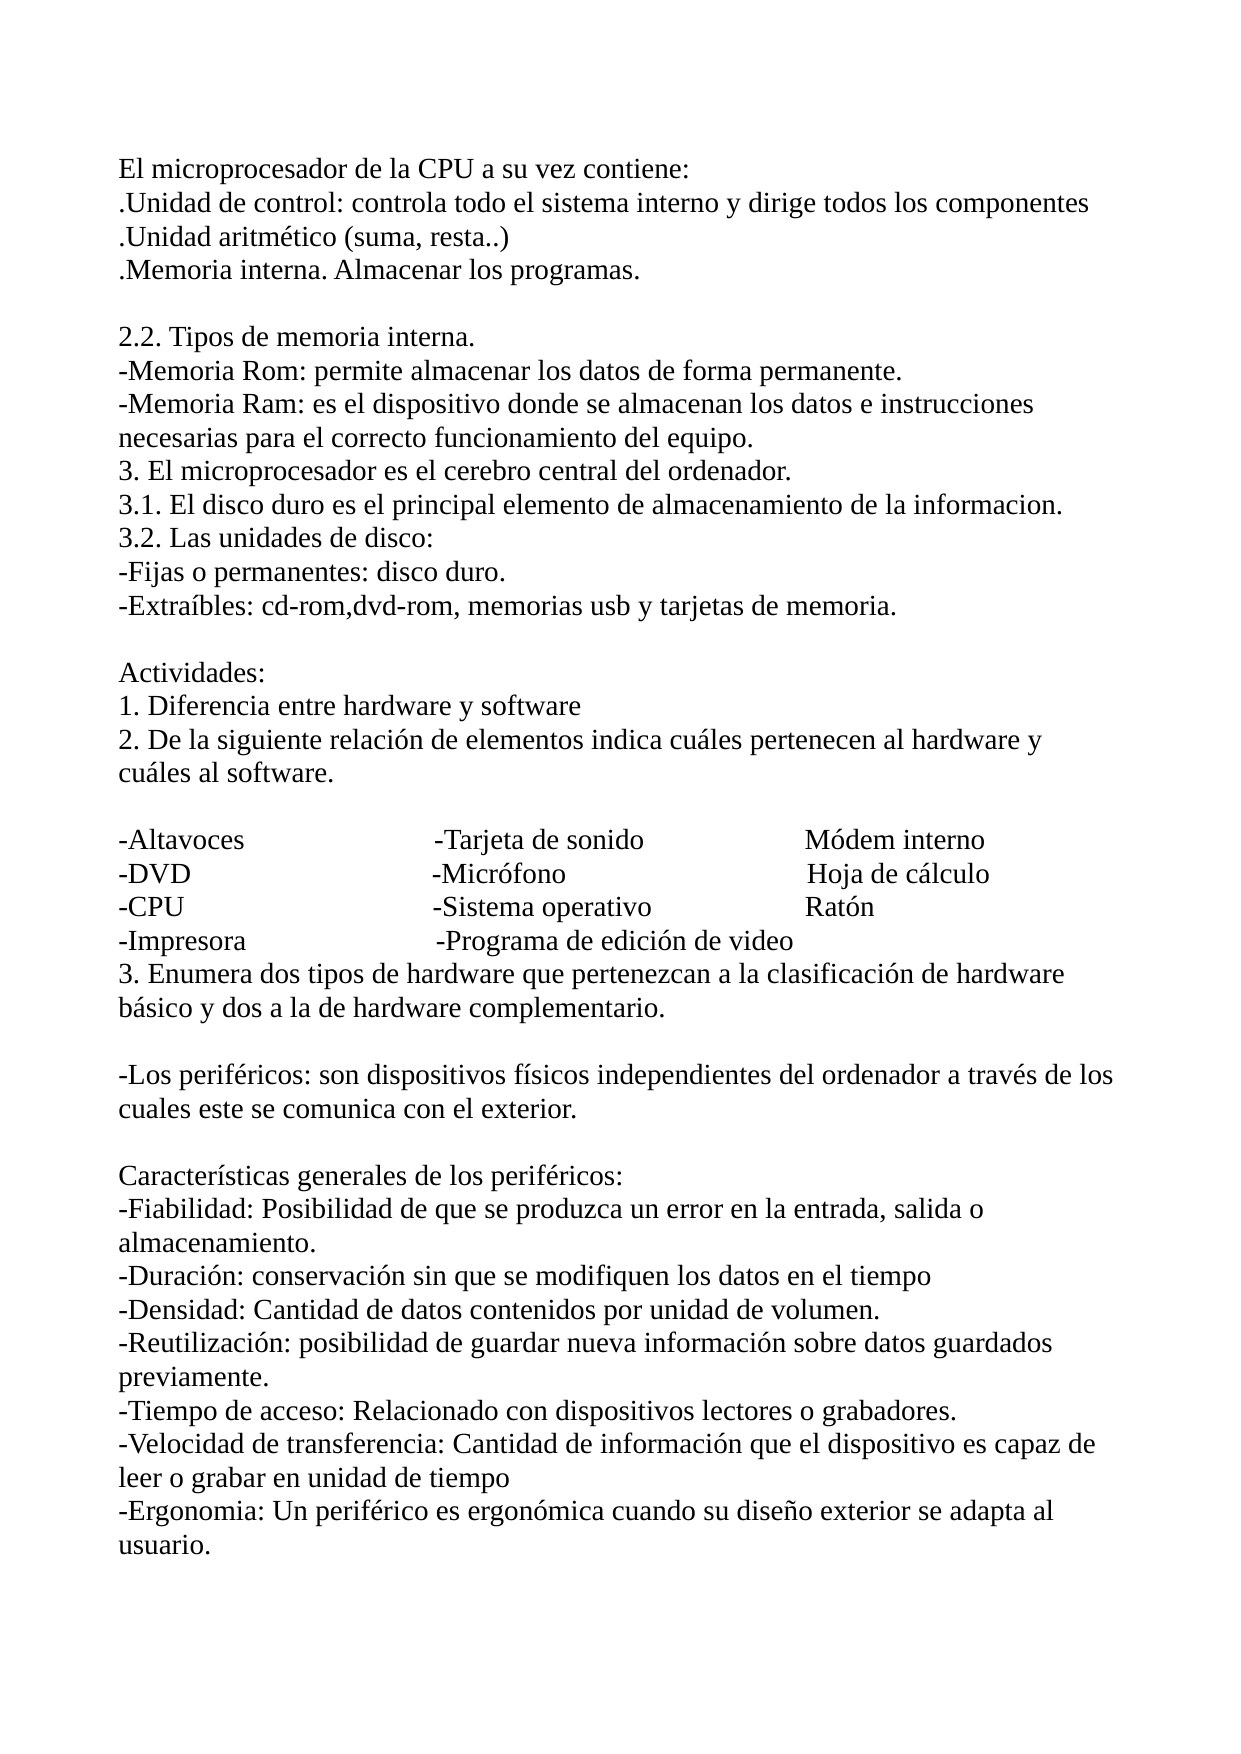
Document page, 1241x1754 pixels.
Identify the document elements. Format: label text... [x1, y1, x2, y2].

text -DVD -Micrófono Hoja de cálculo [118, 856, 1122, 889]
text -Altavoces -Tarjeta de sonido Módem interno [118, 822, 1122, 856]
text -Velocidad de transferencia: Cantidad de información que el dispositivo es capaz de leer o grabar en unidad de tiempo [118, 1426, 1122, 1493]
text Actividades: [118, 655, 1122, 688]
text Características generales de los periféricos: [118, 1158, 1122, 1191]
text 3.1. El disco duro es el principal elemento de almacenamiento de la informacion. [118, 487, 1122, 521]
text -Extraíbles: cd-rom,dvd-rom, memorias usb y tarjetas de memoria. [118, 588, 1122, 621]
text -Memoria Ram: es el dispositivo donde se almacenan los datos e instrucciones necesarias para el correcto funcionamiento del equipo. [118, 386, 1122, 453]
text -Tiempo de acceso: Relacionado con dispositivos lectores o grabadores. [118, 1393, 1122, 1426]
text -Fijas o permanentes: disco duro. [118, 554, 1122, 588]
text -Densidad: Cantidad de datos contenidos por unidad de volumen. [118, 1292, 1122, 1326]
text 2.2. Tipos de memoria interna. [118, 319, 1122, 353]
text 3. El microprocesador es el cerebro central del ordenador. [118, 453, 1122, 487]
text -Memoria Rom: permite almacenar los datos de forma permanente. [118, 353, 1122, 386]
text -Ergonomia: Un periférico es ergonómica cuando su diseño exterior se adapta al usuario. [118, 1493, 1122, 1560]
text 1. Diferencia entre hardware y software [118, 688, 1122, 722]
text -Los periféricos: son dispositivos físicos independientes del ordenador a través de los cuales este se comunica con el exterior. [118, 1057, 1122, 1124]
text -Duración: conservación sin que se modifiquen los datos en el tiempo [118, 1258, 1122, 1292]
text .Unidad aritmético (suma, resta..) [118, 219, 1122, 252]
text .Memoria interna. Almacenar los programas. [118, 252, 1122, 286]
text 3.2. Las unidades de disco: [118, 521, 1122, 554]
text El microprocesador de la CPU a su vez contiene: [118, 152, 1122, 185]
text 2. De la siguiente relación de elementos indica cuáles pertenecen al hardware y cuáles al software. [118, 722, 1122, 789]
text -Impresora -Programa de edición de video [118, 923, 1122, 957]
text -Fiabilidad: Posibilidad de que se produzca un error en la entrada, salida o almacenamiento. [118, 1191, 1122, 1258]
text -CPU -Sistema operativo Ratón [118, 889, 1122, 923]
text 3. Enumera dos tipos de hardware que pertenezcan a la clasificación de hardware básico y dos a la de hardware complementario. [118, 957, 1122, 1024]
text .Unidad de control: controla todo el sistema interno y dirige todos los componentes [118, 185, 1122, 219]
text -Reutilización: posibilidad de guardar nueva información sobre datos guardados previamente. [118, 1326, 1122, 1393]
